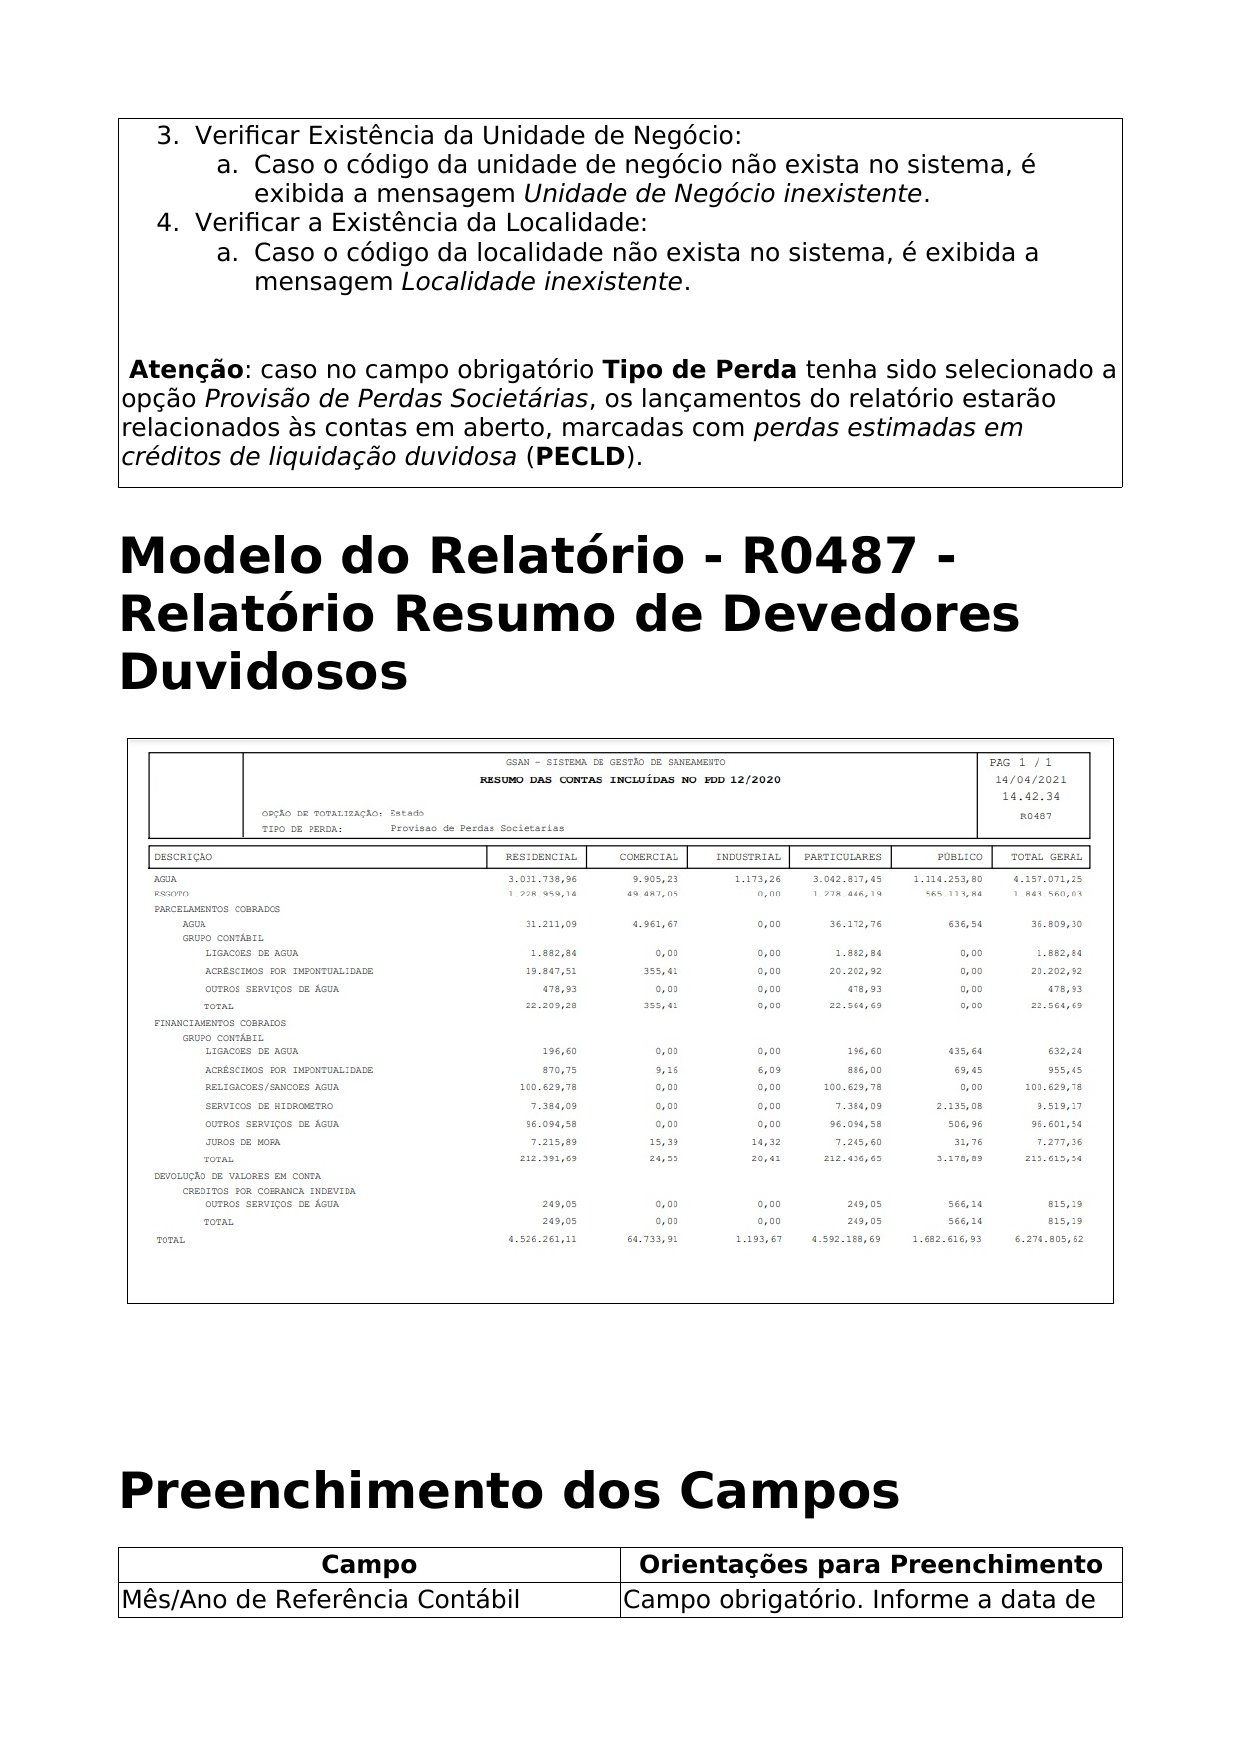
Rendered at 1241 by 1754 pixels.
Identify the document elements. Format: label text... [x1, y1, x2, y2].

table_cell Campo obrigatório. Informe a data de [621, 1583, 1122, 1617]
table_header Acima, preencha todos os campos obrigatórios. Em seguida, clique em . O sistema gera o relatório, efetuando algumas validações: Verificar Existência de Dados: Caso não exista a tabela na base de dados, o sistema exibe a mensagem Tabela inexistente e cancela a operação. Caso a tabela esteja sem dados, o sistema exibe a mensagem Tabela sem dados para seleção e cancela a operação. Validar Referência Contábil: Caso o mês ou o ano de referência contábil seja inválido, o sistema exibe a mensagem Mês ou Ano da Referência Contábil inválido. Caso o mês ou o ano de referência contábil não seja menor que o mês ou o ano da arrecadação corrente, o sistema exibe a mensagem Mês/ano da Referência Contábil deve ser inferior ao mês/ano da arrecadação corrente. Verificar Existência da Unidade de Negócio: Caso o código da unidade de negócio não exista no sistema, é exibida a mensagem Unidade de Negócio inexistente. Verificar a Existência da Localidade: Caso o código da localidade não exista no sistema, é exibida a mensagem Localidade inexistente. Atenção: caso no campo obrigatório Tipo de Perda tenha sido selecionado a opção Provisão de Perdas Societárias, os lançamentos do relatório estarão relacionados às contas em aberto, marcadas com perdas estimadas em créditos de liquidação duvidosa (PECLD). [119, 119, 1122, 487]
subtitle Modelo do Relatório - R0487 - Relatório Resumo de Devedores Duvidosos [118, 527, 1122, 701]
table_header Orientações para Preenchimento [621, 1548, 1122, 1582]
table_header [128, 739, 1113, 1303]
table_cell Mês/Ano de Referência Contábil [119, 1583, 620, 1617]
picture [129, 740, 1111, 1272]
table_header Campo [119, 1548, 620, 1582]
subtitle Preenchimento dos Campos [118, 1462, 1122, 1520]
